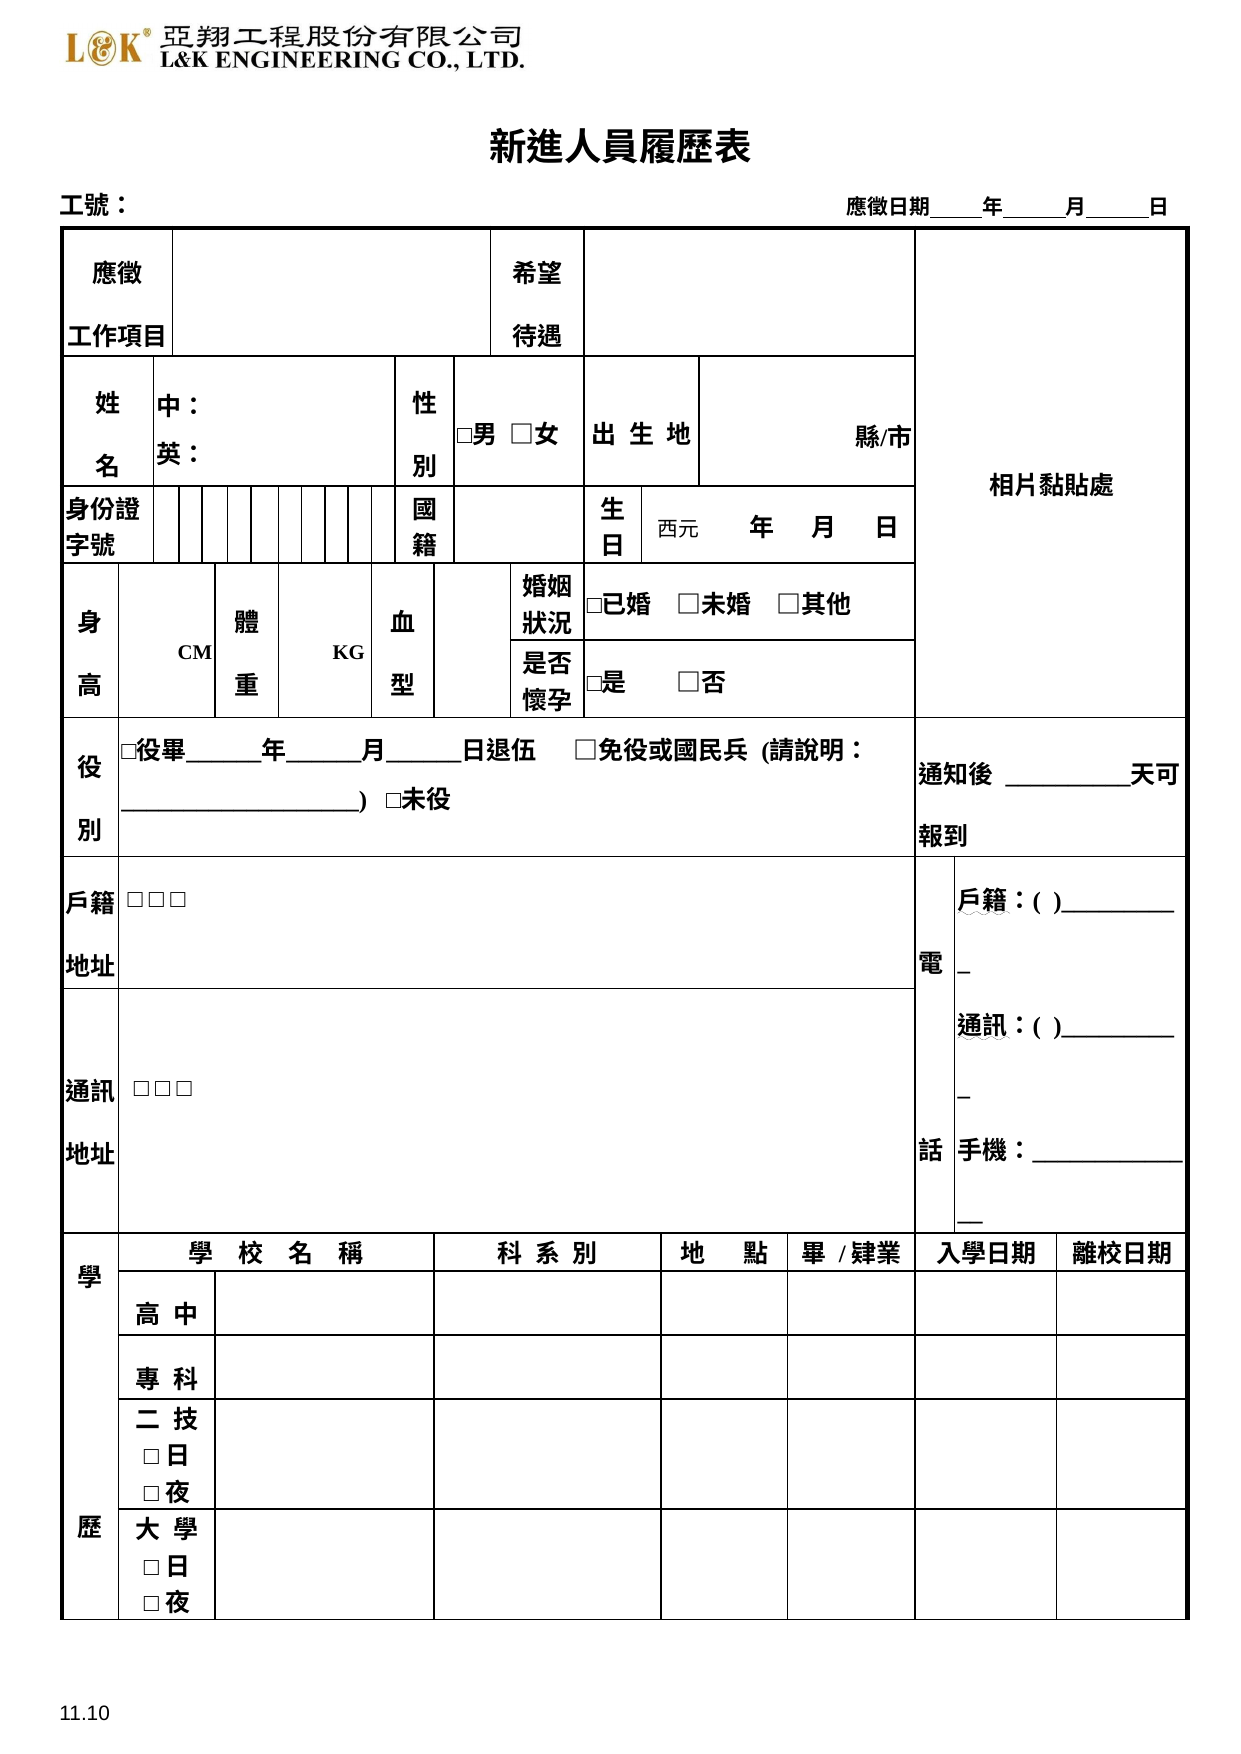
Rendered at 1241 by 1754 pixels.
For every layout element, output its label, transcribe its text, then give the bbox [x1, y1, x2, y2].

table_header 應徵 工作項目 [64, 230, 172, 355]
table_cell [435, 1336, 660, 1398]
table_cell 地 點 [662, 1234, 787, 1270]
table_cell 性 別 [396, 357, 453, 485]
table_cell 身 高 [64, 564, 118, 716]
table_cell [435, 1510, 660, 1619]
table_cell KG [279, 564, 371, 716]
table_cell [216, 1336, 433, 1398]
table_cell [302, 487, 324, 562]
table_cell 專 科 [119, 1336, 214, 1398]
table_cell [279, 487, 301, 562]
table_cell [216, 1272, 433, 1334]
table_cell [349, 487, 371, 562]
table_cell CM [119, 564, 214, 716]
table_cell 通訊 地址 [64, 989, 118, 1232]
table_cell [435, 1272, 660, 1334]
table_cell □已婚 □未婚 □其他 [585, 564, 914, 639]
table_cell [326, 487, 347, 562]
table_cell [216, 1510, 433, 1619]
table_cell [662, 1510, 787, 1619]
table_cell 通知後 __________天可報到 [916, 718, 1185, 856]
table_cell 婚姻狀況 [511, 564, 583, 639]
table_cell 二 技 □ 日 □ 夜 [119, 1400, 214, 1508]
table_cell [788, 1510, 914, 1619]
table_cell [216, 1400, 433, 1508]
table_cell 役 別 [64, 718, 118, 856]
table_cell [372, 487, 394, 562]
table_cell □男 □女 [455, 357, 583, 485]
table_cell 畢 / 肄業 [788, 1234, 914, 1270]
table_cell [916, 1510, 1056, 1619]
table_cell [1057, 1400, 1185, 1508]
table_cell [916, 1400, 1056, 1508]
table_cell 高 中 [119, 1272, 214, 1334]
text 工號： 應徵日期 年 月 日 [59, 171, 1181, 226]
table_cell 中： 英： [154, 357, 394, 485]
table_header 希望 待遇 [491, 230, 583, 355]
text 新進人員履歷表 [59, 117, 1181, 171]
table_cell 學 歷 [64, 1234, 118, 1619]
table_cell 血 型 [372, 564, 433, 716]
table_cell 戶籍 地址 [64, 857, 118, 988]
table_cell □是 □否 [585, 641, 914, 716]
table_cell [435, 1400, 660, 1508]
table_cell [662, 1400, 787, 1508]
table_cell [916, 1272, 1056, 1334]
table_cell [180, 487, 201, 562]
table_header [173, 230, 490, 355]
table_cell 電 話 [916, 857, 954, 1232]
table_cell 入學日期 [916, 1234, 1056, 1270]
table_cell [455, 487, 583, 562]
table_cell □ □ □ [119, 989, 914, 1232]
table_cell 出 生 地 [585, 357, 698, 485]
table_cell [228, 487, 250, 562]
table_cell 生 日 [585, 487, 641, 562]
table_cell □ □ □ [119, 857, 914, 988]
table_cell 科 系 別 [435, 1234, 660, 1270]
table_cell 是否懷孕 [511, 641, 583, 716]
table_cell 離校日期 [1057, 1234, 1185, 1270]
table_cell [1057, 1272, 1185, 1334]
table_cell 身份證字號 [64, 487, 153, 562]
table_cell 西元 年 月 日 [642, 487, 914, 562]
table_cell 戶籍：( )__________ 通訊：( )__________ 手機：______________ [955, 857, 1185, 1232]
table_cell [252, 487, 278, 562]
table_cell [435, 564, 510, 716]
table_cell [662, 1272, 787, 1334]
table_cell 學 校 名 稱 [119, 1234, 433, 1270]
table_cell [154, 487, 178, 562]
table_cell [1057, 1336, 1185, 1398]
table_cell [788, 1336, 914, 1398]
table_cell [788, 1272, 914, 1334]
table_cell [662, 1336, 787, 1398]
table_header [585, 230, 914, 355]
table_cell □役畢______年______月______日退伍 □免役或國民兵 (請說明： ___________________) □未役 [119, 718, 914, 856]
table_header 相片黏貼處 [916, 230, 1185, 716]
table_cell [788, 1400, 914, 1508]
table_cell [1057, 1510, 1185, 1619]
table_cell 姓 名 [64, 357, 153, 485]
table_cell 縣/市 [700, 357, 914, 485]
table_cell 國 籍 [396, 487, 453, 562]
table_cell [203, 487, 227, 562]
table_cell [916, 1336, 1056, 1398]
table_cell 大 學 □ 日 □ 夜 [119, 1510, 214, 1619]
table_cell 體 重 [216, 564, 278, 716]
